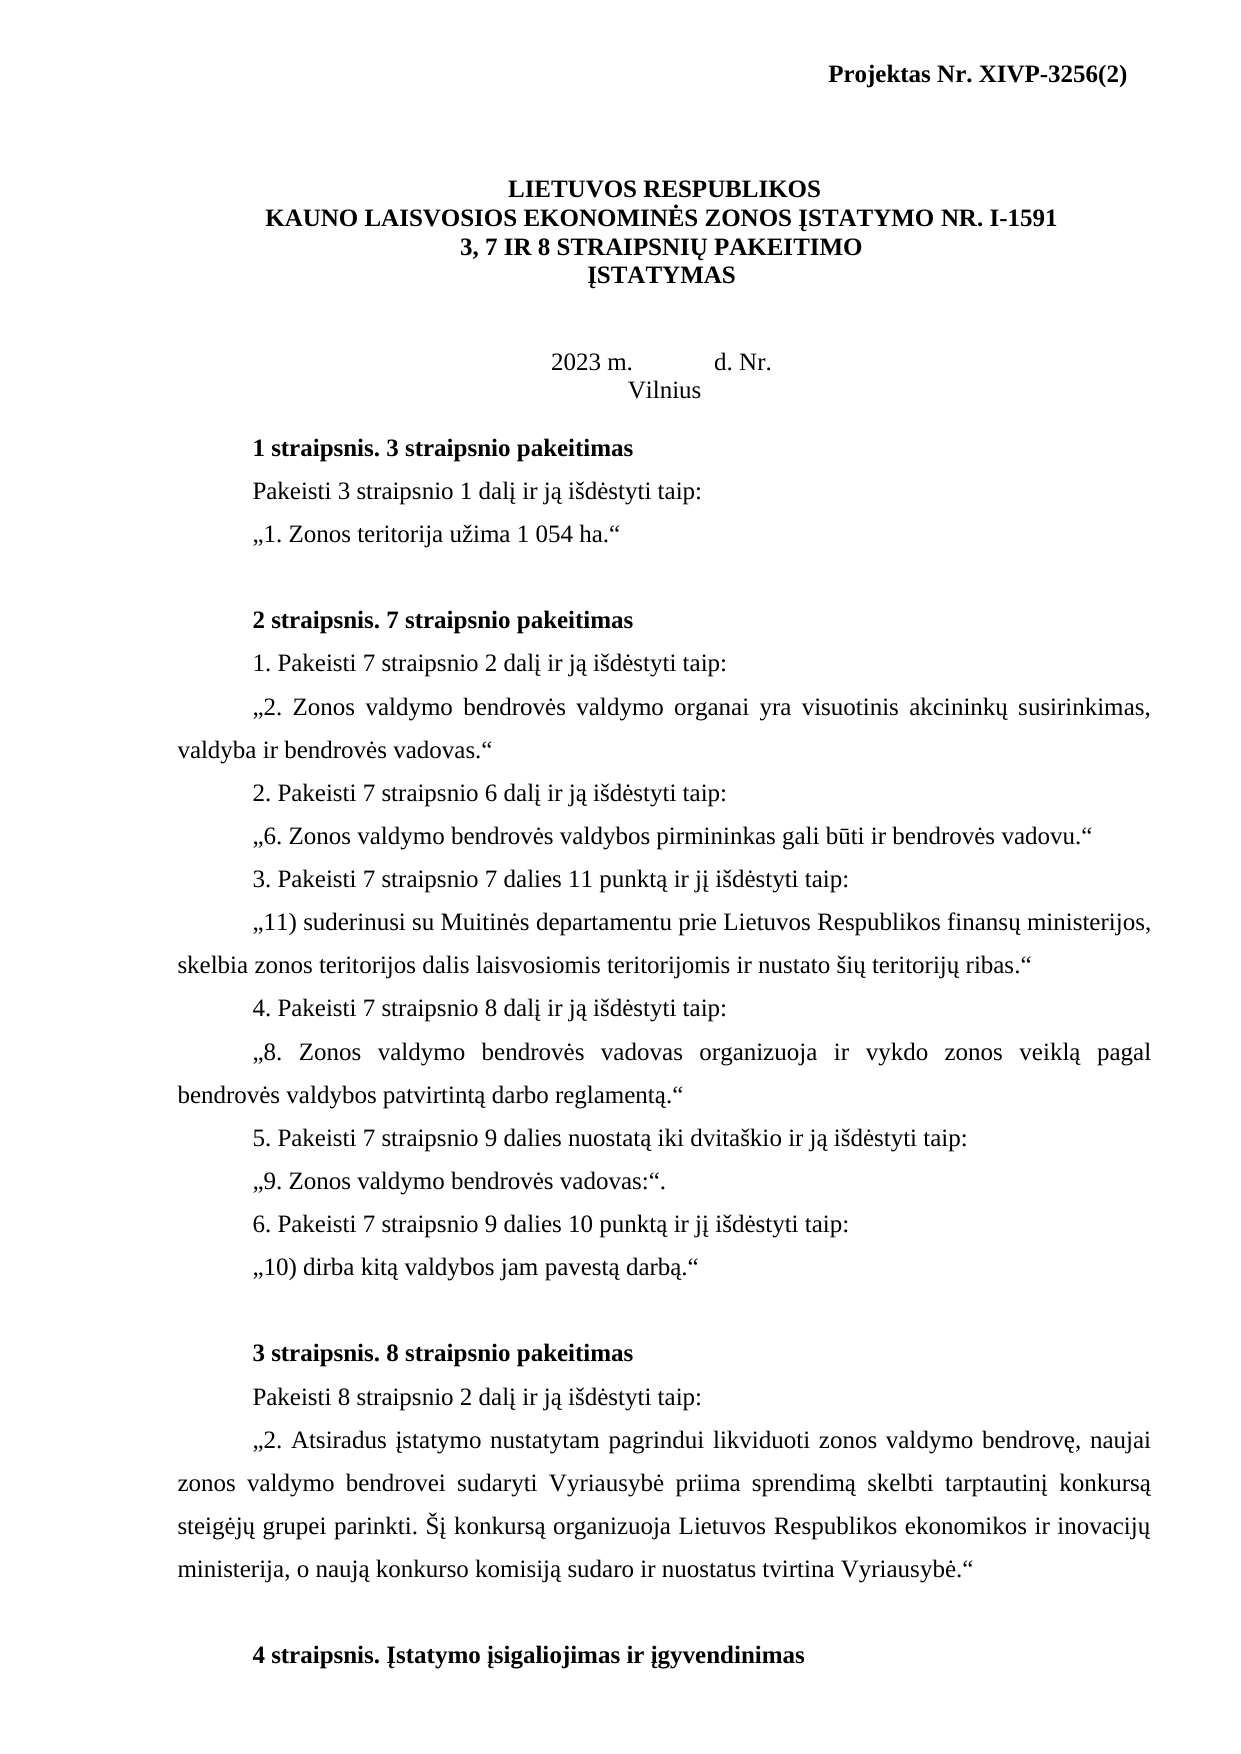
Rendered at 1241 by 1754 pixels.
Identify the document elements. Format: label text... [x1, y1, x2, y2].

text 4. Pakeisti 7 straipsnio 8 dalį ir ją išdėstyti taip: [177, 993, 1152, 1022]
text 4 straipsnis. Įstatymo įsigaliojimas ir įgyvendinimas [177, 1640, 1152, 1669]
text ĮSTATYMAS [177, 260, 1152, 289]
text 5. Pakeisti 7 straipsnio 9 dalies nuostatą iki dvitaškio ir ją išdėstyti taip: [177, 1123, 1152, 1152]
text Pakeisti 3 straipsnio 1 dalį ir ją išdėstyti taip: [177, 476, 1152, 505]
text 3 straipsnis. 8 straipsnio pakeitimas [177, 1338, 1152, 1367]
text 2. Pakeisti 7 straipsnio 6 dalį ir ją išdėstyti taip: [177, 778, 1152, 807]
text 6. Pakeisti 7 straipsnio 9 dalies 10 punktą ir jį išdėstyti taip: [177, 1209, 1152, 1238]
text „8. Zonos valdymo bendrovės vadovas organizuoja ir vykdo zonos veiklą pagal bendrovės valdybos patvirtintą darbo reglamentą.“ [177, 1037, 1152, 1108]
text „6. Zonos valdymo bendrovės valdybos pirmininkas gali būti ir bendrovės vadovu.“ [177, 821, 1152, 850]
text „11) suderinusi su Muitinės departamentu prie Lietuvos Respublikos finansų ministerijos, skelbia zonos teritorijos dalis laisvosiomis teritorijomis ir nustato šių teritorijų ribas.“ [177, 907, 1152, 979]
text 2023 m. d. Nr. [177, 347, 1152, 375]
text „1. Zonos teritorija užima 1 054 ha.“ [177, 519, 1152, 548]
text „2. Atsiradus įstatymo nustatytam pagrindui likviduoti zonos valdymo bendrovę, naujai zonos valdymo bendrovei sudaryti Vyriausybė priima sprendimą skelbti tarptautinį konkursą steigėjų grupei parinkti. Šį konkursą organizuoja Lietuvos Respublikos ekonomikos ir inovacijų ministerija, o naują konkurso komisiją sudaro ir nuostatus tvirtina Vyriausybė.“ [177, 1425, 1152, 1583]
text „10) dirba kitą valdybos jam pavestą darbą.“ [177, 1252, 1152, 1281]
text „9. Zonos valdymo bendrovės vadovas:“. [177, 1166, 1152, 1195]
text 2 straipsnis. 7 straipsnio pakeitimas [177, 605, 1152, 634]
text LIETUVOS RESPUBLIKOS [177, 174, 1152, 203]
text Projektas Nr. XIVP-3256(2) [177, 59, 1152, 88]
text „2. Zonos valdymo bendrovės valdymo organai yra visuotinis akcininkų susirinkimas, valdyba ir bendrovės vadovas.“ [177, 692, 1152, 763]
text Vilnius [177, 375, 1152, 404]
text 3, 7 IR 8 STRAIPSNIŲ PAKEITIMO [177, 232, 1152, 260]
text KAUNO LAISVOSIOS EKONOMINĖS ZONOS ĮSTATYMO NR. I-1591 [177, 203, 1152, 232]
text Pakeisti 8 straipsnio 2 dalį ir ją išdėstyti taip: [177, 1382, 1152, 1410]
text 1. Pakeisti 7 straipsnio 2 dalį ir ją išdėstyti taip: [177, 648, 1152, 677]
text 3. Pakeisti 7 straipsnio 7 dalies 11 punktą ir jį išdėstyti taip: [177, 864, 1152, 893]
text 1 straipsnis. 3 straipsnio pakeitimas [177, 433, 1152, 462]
